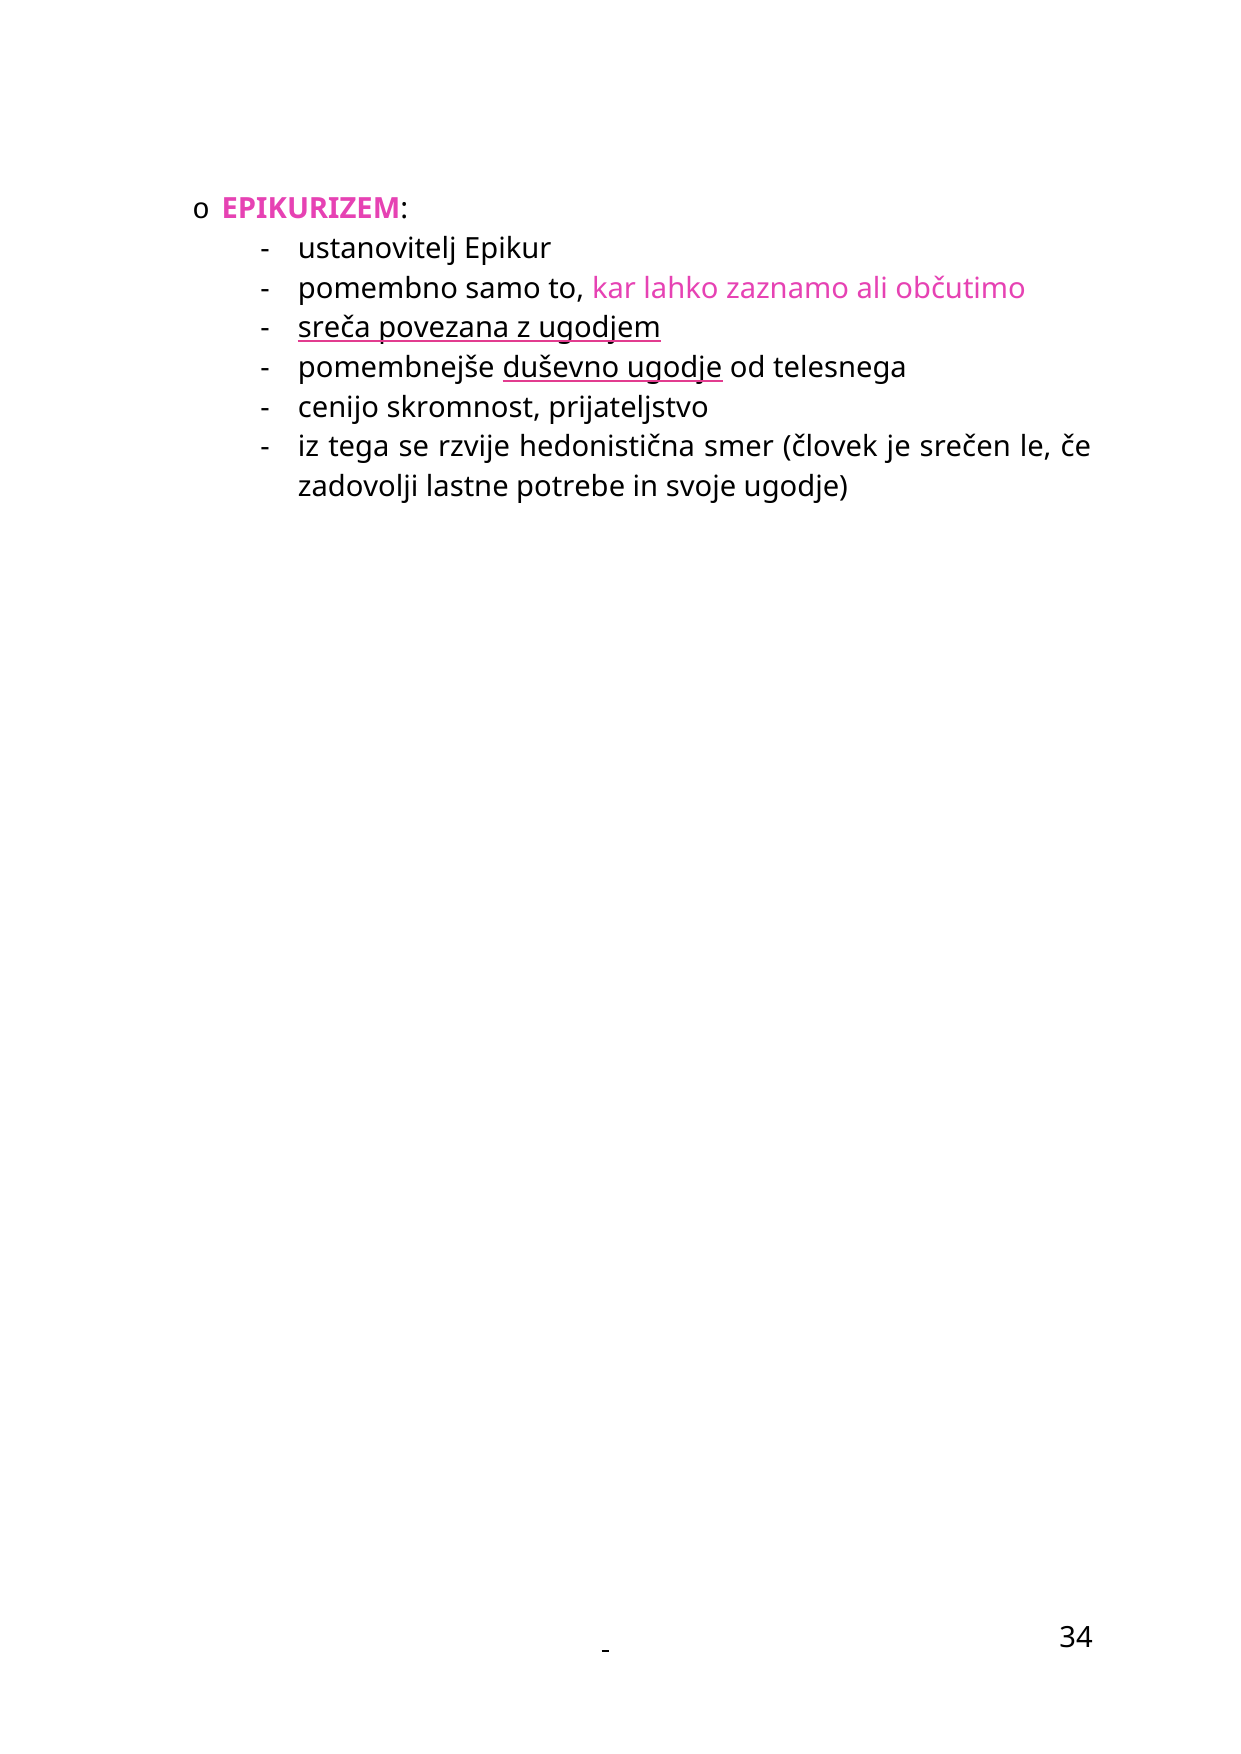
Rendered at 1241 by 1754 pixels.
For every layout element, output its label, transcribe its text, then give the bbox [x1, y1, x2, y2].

list cenijo skromnost, prijateljstvo [260, 386, 1093, 426]
list pomembno samo to, kar lahko zaznamo ali občutimo [260, 267, 1093, 307]
subtitle EPIKURIZEM: [192, 187, 1093, 227]
list iz tega se rzvije hedonistična smer (človek je srečen le, če zadovolji lastne potrebe in svoje ugodje) [260, 426, 1093, 505]
list pomembnejše duševno ugodje od telesnega [260, 346, 1093, 386]
list sreča povezana z ugodjem [260, 307, 1093, 346]
list ustanovitelj Epikur [260, 227, 1093, 267]
